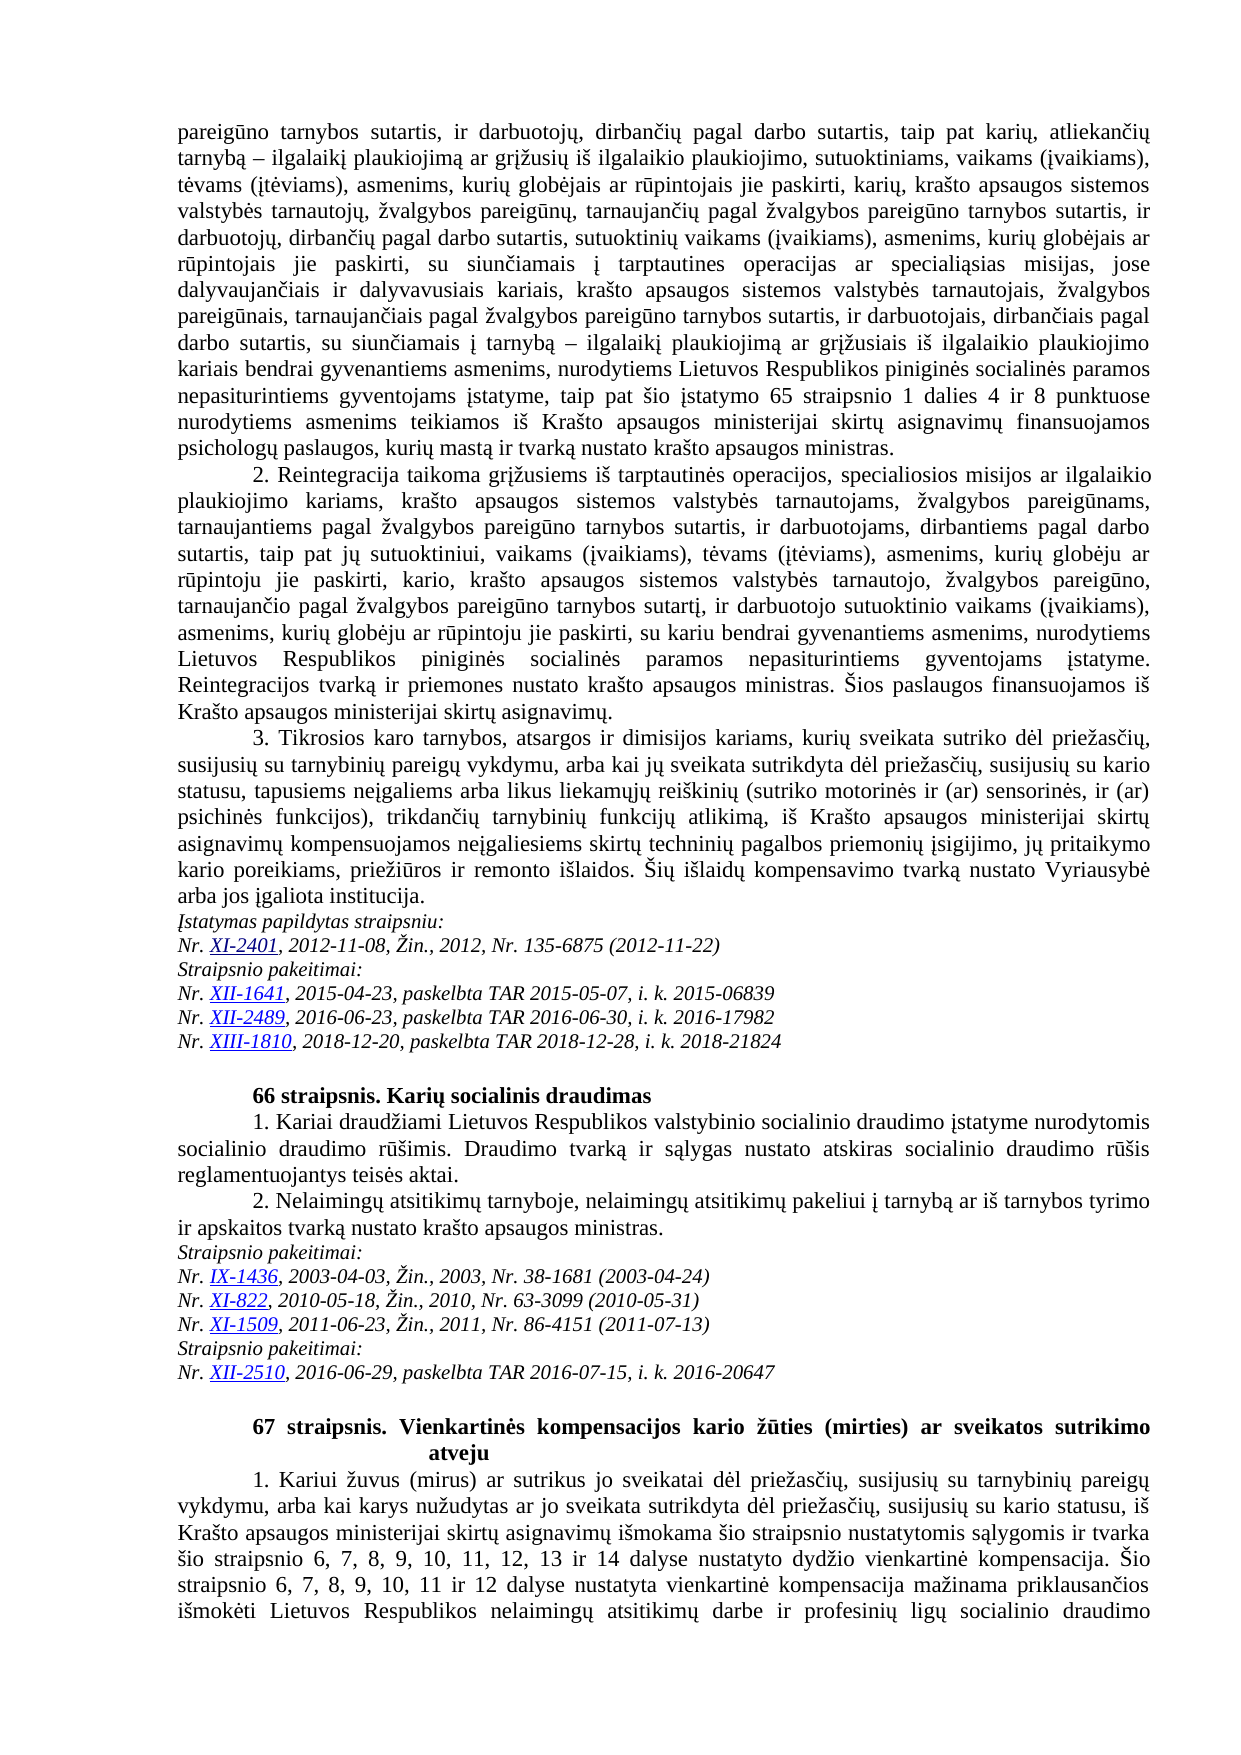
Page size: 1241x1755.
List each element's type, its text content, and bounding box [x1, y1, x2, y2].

text Nr. XIII-1810, 2018-12-20, paskelbta TAR 2018-12-28, i. k. 2018-21824 [177, 1029, 1152, 1053]
text Nr. XI-822, 2010-05-18, Žin., 2010, Nr. 63-3099 (2010-05-31) [177, 1288, 1152, 1312]
text Straipsnio pakeitimai: [177, 1240, 1152, 1264]
text pareigūno tarnybos sutartis, ir darbuotojų, dirbančių pagal darbo sutartis, taip pat karių, atliekančių tarnybą – ilgalaikį plaukiojimą ar grįžusių iš ilgalaikio plaukiojimo, sutuoktiniams, vaikams (įvaikiams), tėvams (įtėviams), asmenims, kurių globėjais ar rūpintojais jie paskirti, karių, krašto apsaugos sistemos valstybės tarnautojų, žvalgybos pareigūnų, tarnaujančių pagal žvalgybos pareigūno tarnybos sutartis, ir darbuotojų, dirbančių pagal darbo sutartis, sutuoktinių vaikams (įvaikiams), asmenims, kurių globėjais ar rūpintojais jie paskirti, su siunčiamais į tarptautines operacijas ar specialiąsias misijas, jose dalyvaujančiais ir dalyvavusiais kariais, krašto apsaugos sistemos valstybės tarnautojais, žvalgybos pareigūnais, tarnaujančiais pagal žvalgybos pareigūno tarnybos sutartis, ir darbuotojais, dirbančiais pagal darbo sutartis, su siunčiamais į tarnybą – ilgalaikį plaukiojimą ar grįžusiais iš ilgalaikio plaukiojimo kariais bendrai gyvenantiems asmenims, nurodytiems Lietuvos Respublikos piniginės socialinės paramos nepasiturintiems gyventojams įstatyme, taip pat šio įstatymo 65 straipsnio 1 dalies 4 ir 8 punktuose nurodytiems asmenims teikiamos iš Krašto apsaugos ministerijai skirtų asignavimų finansuojamos psichologų paslaugos, kurių mastą ir tvarką nustato krašto apsaugos ministras. [177, 118, 1152, 461]
text 3. Tikrosios karo tarnybos, atsargos ir dimisijos kariams, kurių sveikata sutriko dėl priežasčių, susijusių su tarnybinių pareigų vykdymu, arba kai jų sveikata sutrikdyta dėl priežasčių, susijusių su kario statusu, tapusiems neįgaliems arba likus liekamųjų reiškinių (sutriko motorinės ir (ar) sensorinės, ir (ar) psichinės funkcijos), trikdančių tarnybinių funkcijų atlikimą, iš Krašto apsaugos ministerijai skirtų asignavimų kompensuojamos neįgaliesiems skirtų techninių pagalbos priemonių įsigijimo, jų pritaikymo kario poreikiams, priežiūros ir remonto išlaidos. Šių išlaidų kompensavimo tvarką nustato Vyriausybė arba jos įgaliota institucija. [177, 724, 1152, 909]
text Nr. IX-1436, 2003-04-03, Žin., 2003, Nr. 38-1681 (2003-04-24) [177, 1264, 1152, 1288]
text Nr. XII-1641, 2015-04-23, paskelbta TAR 2015-05-07, i. k. 2015-06839 [177, 981, 1152, 1005]
text 66 straipsnis. Karių socialinis draudimas [177, 1082, 1152, 1108]
text Nr. XII-2489, 2016-06-23, paskelbta TAR 2016-06-30, i. k. 2016-17982 [177, 1005, 1152, 1029]
text 1. Kariui žuvus (mirus) ar sutrikus jo sveikatai dėl priežasčių, susijusių su tarnybinių pareigų vykdymu, arba kai karys nužudytas ar jo sveikata sutrikdyta dėl priežasčių, susijusių su kario statusu, iš Krašto apsaugos ministerijai skirtų asignavimų išmokama šio straipsnio nustatytomis sąlygomis ir tvarka šio straipsnio 6, 7, 8, 9, 10, 11, 12, 13 ir 14 dalyse nustatyto dydžio vienkartinė kompensacija. Šio straipsnio 6, 7, 8, 9, 10, 11 ir 12 dalyse nustatyta vienkartinė kompensacija mažinama priklausančios išmokėti Lietuvos Respublikos nelaimingų atsitikimų darbe ir profesinių ligų socialinio draudimo [177, 1466, 1152, 1624]
text 1. Kariai draudžiami Lietuvos Respublikos valstybinio socialinio draudimo įstatyme nurodytomis socialinio draudimo rūšimis. Draudimo tvarką ir sąlygas nustato atskiras socialinio draudimo rūšis reglamentuojantys teisės aktai. [177, 1108, 1152, 1187]
text Nr. XI-1509, 2011-06-23, Žin., 2011, Nr. 86-4151 (2011-07-13) [177, 1312, 1152, 1336]
text Straipsnio pakeitimai: [177, 957, 1152, 981]
text Nr. XII-2510, 2016-06-29, paskelbta TAR 2016-07-15, i. k. 2016-20647 [177, 1360, 1152, 1384]
text Straipsnio pakeitimai: [177, 1336, 1152, 1360]
text Įstatymas papildytas straipsniu: [177, 909, 1152, 933]
text 2. Nelaimingų atsitikimų tarnyboje, nelaimingų atsitikimų pakeliui į tarnybą ar iš tarnybos tyrimo ir apskaitos tvarką nustato krašto apsaugos ministras. [177, 1187, 1152, 1240]
text 2. Reintegracija taikoma grįžusiems iš tarptautinės operacijos, specialiosios misijos ar ilgalaikio plaukiojimo kariams, krašto apsaugos sistemos valstybės tarnautojams, žvalgybos pareigūnams, tarnaujantiems pagal žvalgybos pareigūno tarnybos sutartis, ir darbuotojams, dirbantiems pagal darbo sutartis, taip pat jų sutuoktiniui, vaikams (įvaikiams), tėvams (įtėviams), asmenims, kurių globėju ar rūpintoju jie paskirti, kario, krašto apsaugos sistemos valstybės tarnautojo, žvalgybos pareigūno, tarnaujančio pagal žvalgybos pareigūno tarnybos sutartį, ir darbuotojo sutuoktinio vaikams (įvaikiams), asmenims, kurių globėju ar rūpintoju jie paskirti, su kariu bendrai gyvenantiems asmenims, nurodytiems Lietuvos Respublikos piniginės socialinės paramos nepasiturintiems gyventojams įstatyme. Reintegracijos tvarką ir priemones nustato krašto apsaugos ministras. Šios paslaugos finansuojamos iš Krašto apsaugos ministerijai skirtų asignavimų. [177, 461, 1152, 724]
text Nr. XI-2401, 2012-11-08, Žin., 2012, Nr. 135-6875 (2012-11-22) [177, 933, 1152, 957]
text 67 straipsnis. Vienkartinės kompensacijos kario žūties (mirties) ar sveikatos sutrikimo atveju [252, 1413, 1152, 1466]
